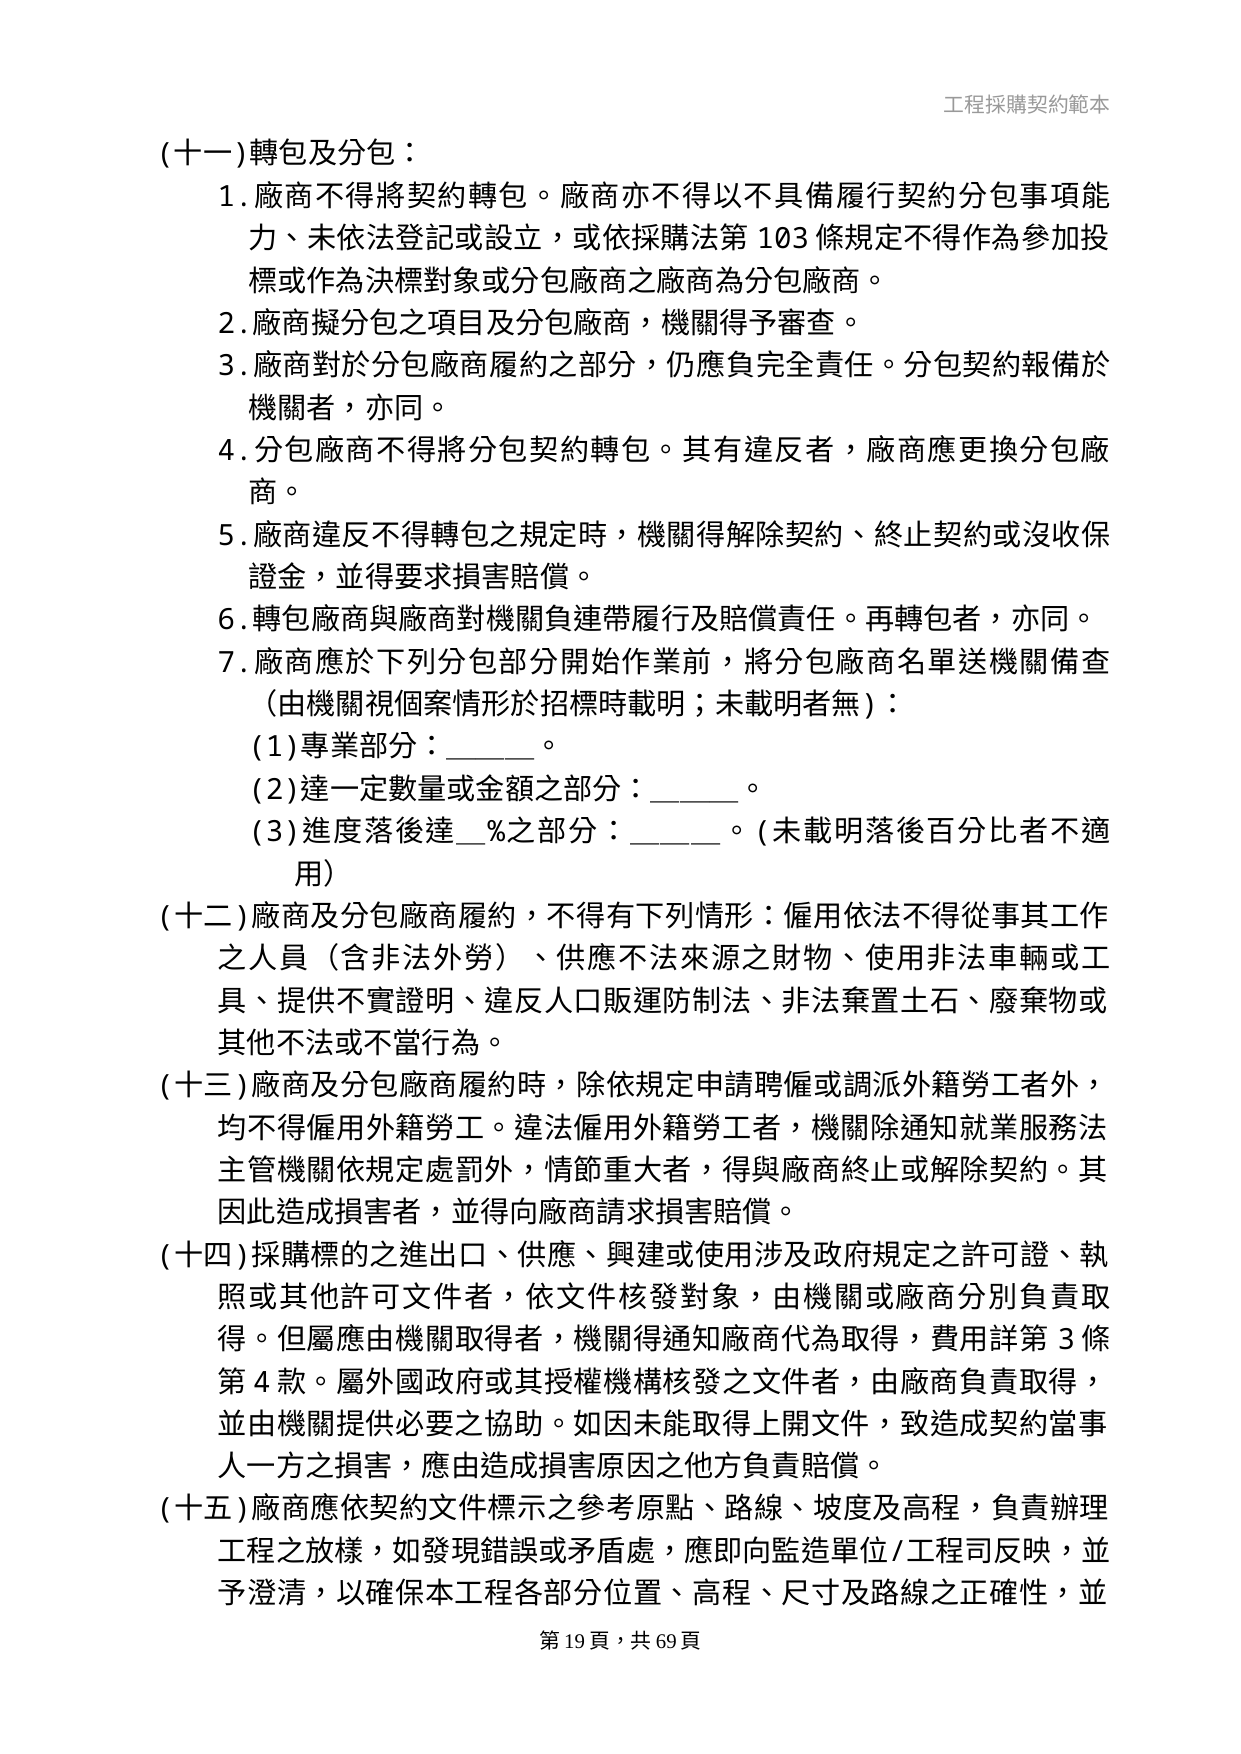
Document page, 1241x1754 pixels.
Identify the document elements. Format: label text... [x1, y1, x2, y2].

text (十一)轉包及分包： [156, 130, 1110, 172]
text (2)達一定數量或金額之部分：＿＿＿。 [248, 765, 1110, 808]
text 2.廠商擬分包之項目及分包廠商，機關得予審查。 [217, 299, 1110, 342]
text (3)進度落後達＿%之部分：＿＿＿。(未載明落後百分比者不適用） [248, 808, 1110, 892]
text (1)專業部分：＿＿＿。 [248, 723, 1110, 765]
text 3.廠商對於分包廠商履約之部分，仍應負完全責任。分包契約報備於機關者，亦同。 [217, 342, 1110, 426]
text 5.廠商違反不得轉包之規定時，機關得解除契約、終止契約或沒收保證金，並得要求損害賠償。 [217, 511, 1110, 596]
text 1.廠商不得將契約轉包。廠商亦不得以不具備履行契約分包事項能力、未依法登記或設立，或依採購法第103條規定不得作為參加投標或作為決標對象或分包廠商之廠商為分包廠商。 [217, 172, 1110, 299]
text 4.分包廠商不得將分包契約轉包。其有違反者，廠商應更換分包廠商。 [217, 426, 1110, 511]
text (十二)廠商及分包廠商履約，不得有下列情形：僱用依法不得從事其工作之人員（含非法外勞）、供應不法來源之財物、使用非法車輛或工具、提供不實證明、違反人口販運防制法、非法棄置土石、廢棄物或其他不法或不當行為。 [156, 892, 1110, 1062]
text 6.轉包廠商與廠商對機關負連帶履行及賠償責任。再轉包者，亦同。 [217, 596, 1110, 638]
text 7.廠商應於下列分包部分開始作業前，將分包廠商名單送機關備查（由機關視個案情形於招標時載明；未載明者無)： [217, 638, 1110, 723]
text (十三)廠商及分包廠商履約時，除依規定申請聘僱或調派外籍勞工者外，均不得僱用外籍勞工。違法僱用外籍勞工者，機關除通知就業服務法主管機關依規定處罰外，情節重大者，得與廠商終止或解除契約。其因此造成損害者，並得向廠商請求損害賠償。 [156, 1062, 1110, 1231]
text (十五)廠商應依契約文件標示之參考原點、路線、坡度及高程，負責辦理工程之放樣，如發現錯誤或矛盾處，應即向監造單位/工程司反映，並予澄清，以確保本工程各部分位置、高程、尺寸及路線之正確性，並 [156, 1485, 1110, 1612]
text (十四)採購標的之進出口、供應、興建或使用涉及政府規定之許可證、執照或其他許可文件者，依文件核發對象，由機關或廠商分別負責取得。但屬應由機關取得者，機關得通知廠商代為取得，費用詳第3條第4款。屬外國政府或其授權機構核發之文件者，由廠商負責取得，並由機關提供必要之協助。如因未能取得上開文件，致造成契約當事人一方之損害，應由造成損害原因之他方負責賠償。 [156, 1231, 1110, 1485]
